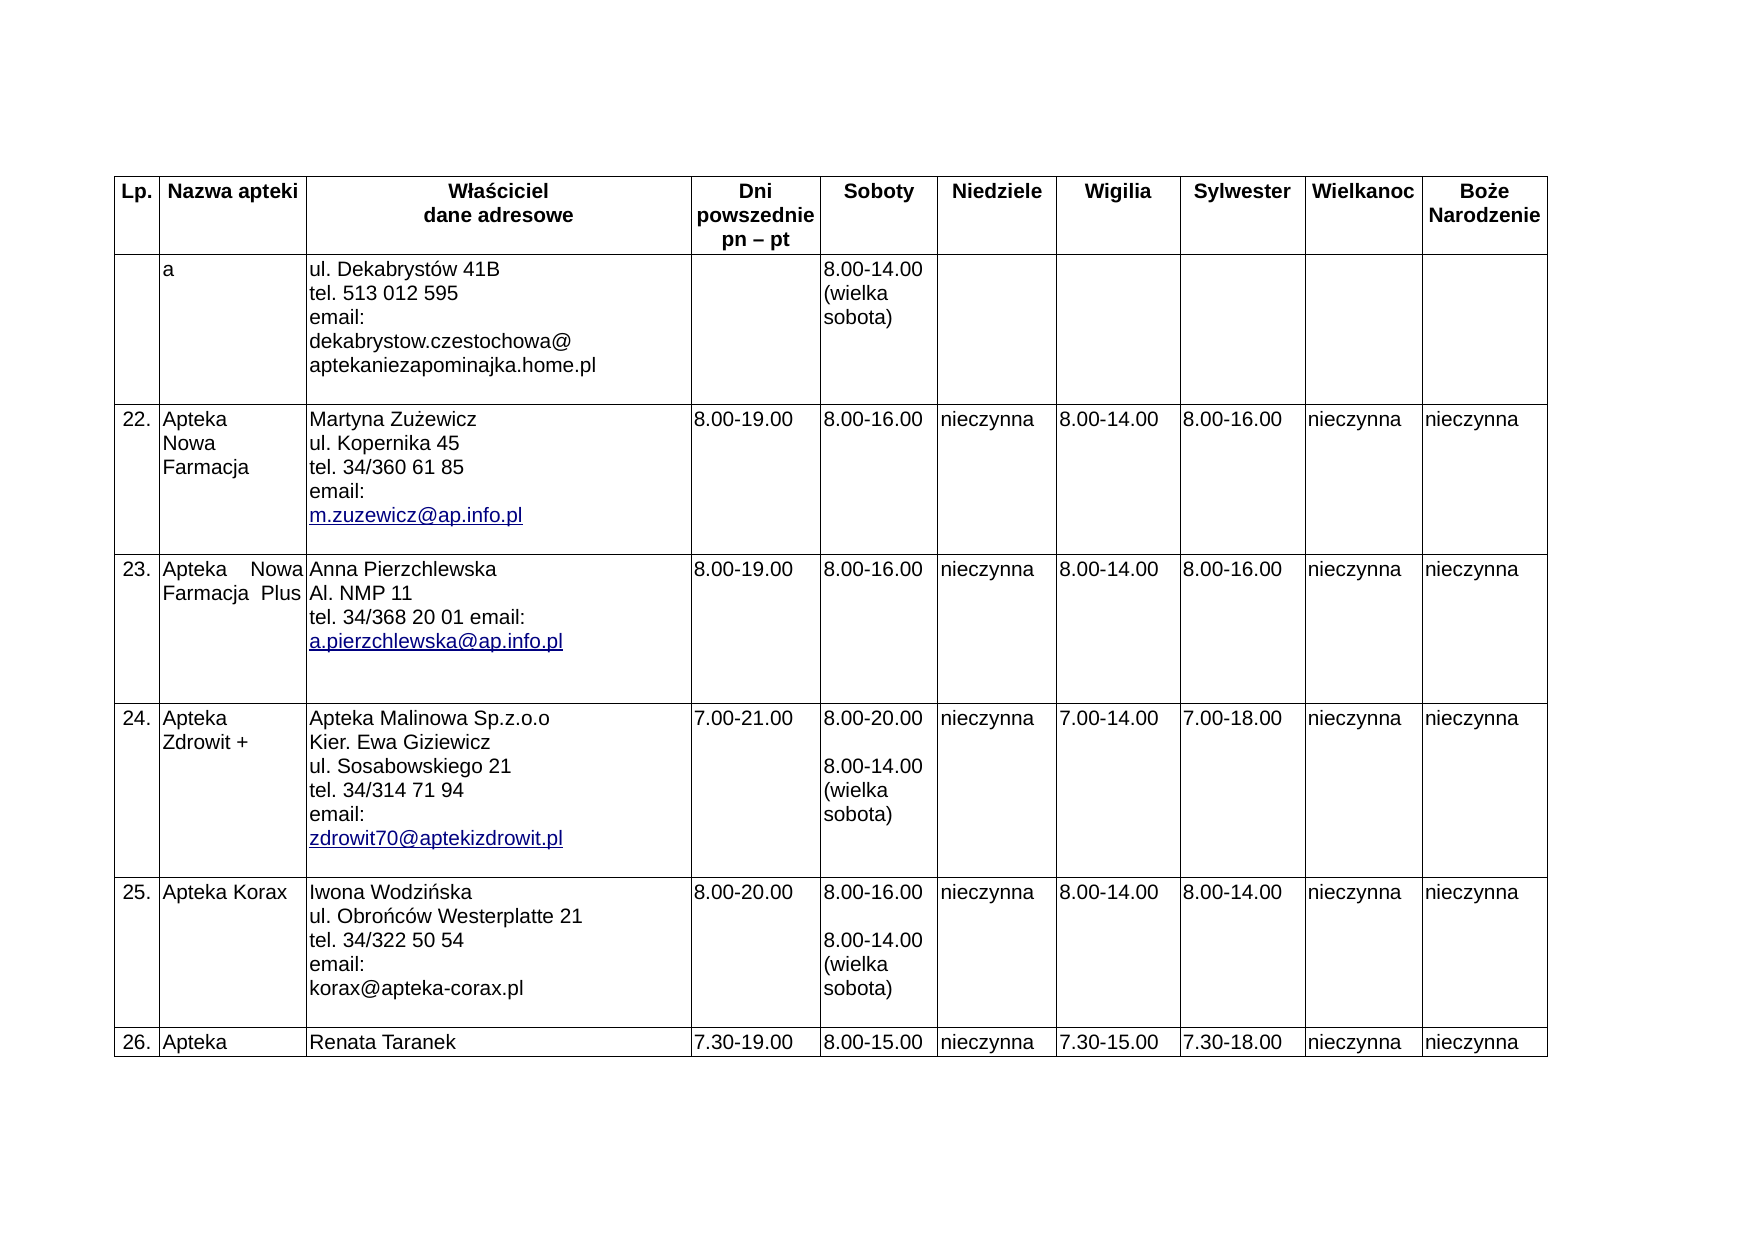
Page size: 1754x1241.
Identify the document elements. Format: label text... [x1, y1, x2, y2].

table_cell [115, 255, 159, 404]
table_cell [1057, 255, 1180, 404]
table_header Boże Narodzenie [1423, 177, 1547, 254]
table_cell 8.00-14.00 [1181, 878, 1305, 1027]
table_cell nieczynna [1423, 704, 1547, 877]
table_cell Apteka Nowa Farmacja [160, 405, 306, 553]
table_cell 8.00-14.00 [1057, 878, 1180, 1027]
table_header Właściciel dane adresowe [307, 177, 691, 254]
table_header Sylwester [1181, 177, 1305, 254]
table_header Niedziele [938, 177, 1056, 254]
table_cell nieczynna [1306, 878, 1422, 1027]
table_cell 8.00-20.00 8.00-14.00 (wielka sobota) [821, 704, 937, 877]
table_cell nieczynna [938, 704, 1056, 877]
table_cell 8.00-19.00 [692, 555, 820, 703]
table_cell 25. [115, 878, 159, 1027]
table_cell 8.00-14.00 [1057, 555, 1180, 703]
table_cell nieczynna [1423, 1028, 1547, 1056]
table_cell Anna Pierzchlewska Al. NMP 11 tel. 34/368 20 01 email: a.pierzchlewska@ap.info.pl [307, 555, 691, 703]
table_cell Apteka [160, 1028, 306, 1056]
table_cell Apteka Nowa Farmacja Plus [160, 555, 306, 703]
table_cell [938, 255, 1056, 404]
table_cell 7.00-18.00 [1181, 704, 1305, 877]
table_cell nieczynna [938, 405, 1056, 553]
table_cell [1181, 255, 1305, 404]
table_cell [692, 255, 820, 404]
table_cell [1306, 255, 1422, 404]
table_cell 7.30-15.00 [1057, 1028, 1180, 1056]
table_cell Apteka Korax [160, 878, 306, 1027]
table_header Soboty [821, 177, 937, 254]
table_cell 23. [115, 555, 159, 703]
table_cell 8.00-16.00 [821, 405, 937, 553]
table_header Wielkanoc [1306, 177, 1422, 254]
table_cell Iwona Wodzińska ul. Obrońców Westerplatte 21 tel. 34/322 50 54 email: korax@apteka-corax.pl [307, 878, 691, 1027]
table_header Nazwa apteki [160, 177, 306, 254]
table_cell nieczynna [1423, 878, 1547, 1027]
table_cell nieczynna [1306, 704, 1422, 877]
table_header Wigilia [1057, 177, 1180, 254]
table_cell nieczynna [1306, 405, 1422, 553]
table_header Lp. [115, 177, 159, 254]
table_cell 7.30-19.00 [692, 1028, 820, 1056]
table_cell a [160, 255, 306, 404]
table_cell nieczynna [1423, 405, 1547, 553]
table_cell [1423, 255, 1547, 404]
table_cell 7.30-18.00 [1181, 1028, 1305, 1056]
table_cell 26. [115, 1028, 159, 1056]
table_cell 8.00-16.00 [821, 555, 937, 703]
table_cell nieczynna [1306, 555, 1422, 703]
table_cell 8.00-16.00 [1181, 555, 1305, 703]
table_cell 8.00-15.00 [821, 1028, 937, 1056]
table_cell Apteka Malinowa Sp.z.o.o Kier. Ewa Giziewicz ul. Sosabowskiego 21 tel. 34/314 71 94 email: zdrowit70@aptekizdrowit.pl [307, 704, 691, 877]
table_cell 24. [115, 704, 159, 877]
table_cell 8.00-16.00 [1181, 405, 1305, 553]
table_cell 8.00-14.00 (wielka sobota) [821, 255, 937, 404]
table_cell 8.00-14.00 [1057, 405, 1180, 553]
table_cell 8.00-20.00 [692, 878, 820, 1027]
table_cell 8.00-19.00 [692, 405, 820, 553]
table_cell 7.00-21.00 [692, 704, 820, 877]
table_cell nieczynna [938, 1028, 1056, 1056]
table_cell nieczynna [938, 555, 1056, 703]
table_cell Martyna Zużewicz ul. Kopernika 45 tel. 34/360 61 85 email: m.zuzewicz@ap.info.pl [307, 405, 691, 553]
table_cell Renata Taranek [307, 1028, 691, 1056]
table_cell 8.00-16.00 8.00-14.00 (wielka sobota) [821, 878, 937, 1027]
table_cell 7.00-14.00 [1057, 704, 1180, 877]
table_cell nieczynna [1423, 555, 1547, 703]
table_cell ul. Dekabrystów 41B tel. 513 012 595 email: dekabrystow.czestochowa@ aptekaniezapominajka.home.pl [307, 255, 691, 404]
table_cell Apteka Zdrowit + [160, 704, 306, 877]
table_cell nieczynna [938, 878, 1056, 1027]
table_cell 22. [115, 405, 159, 553]
table_header Dni powszednie pn – pt [692, 177, 820, 254]
table_cell nieczynna [1306, 1028, 1422, 1056]
